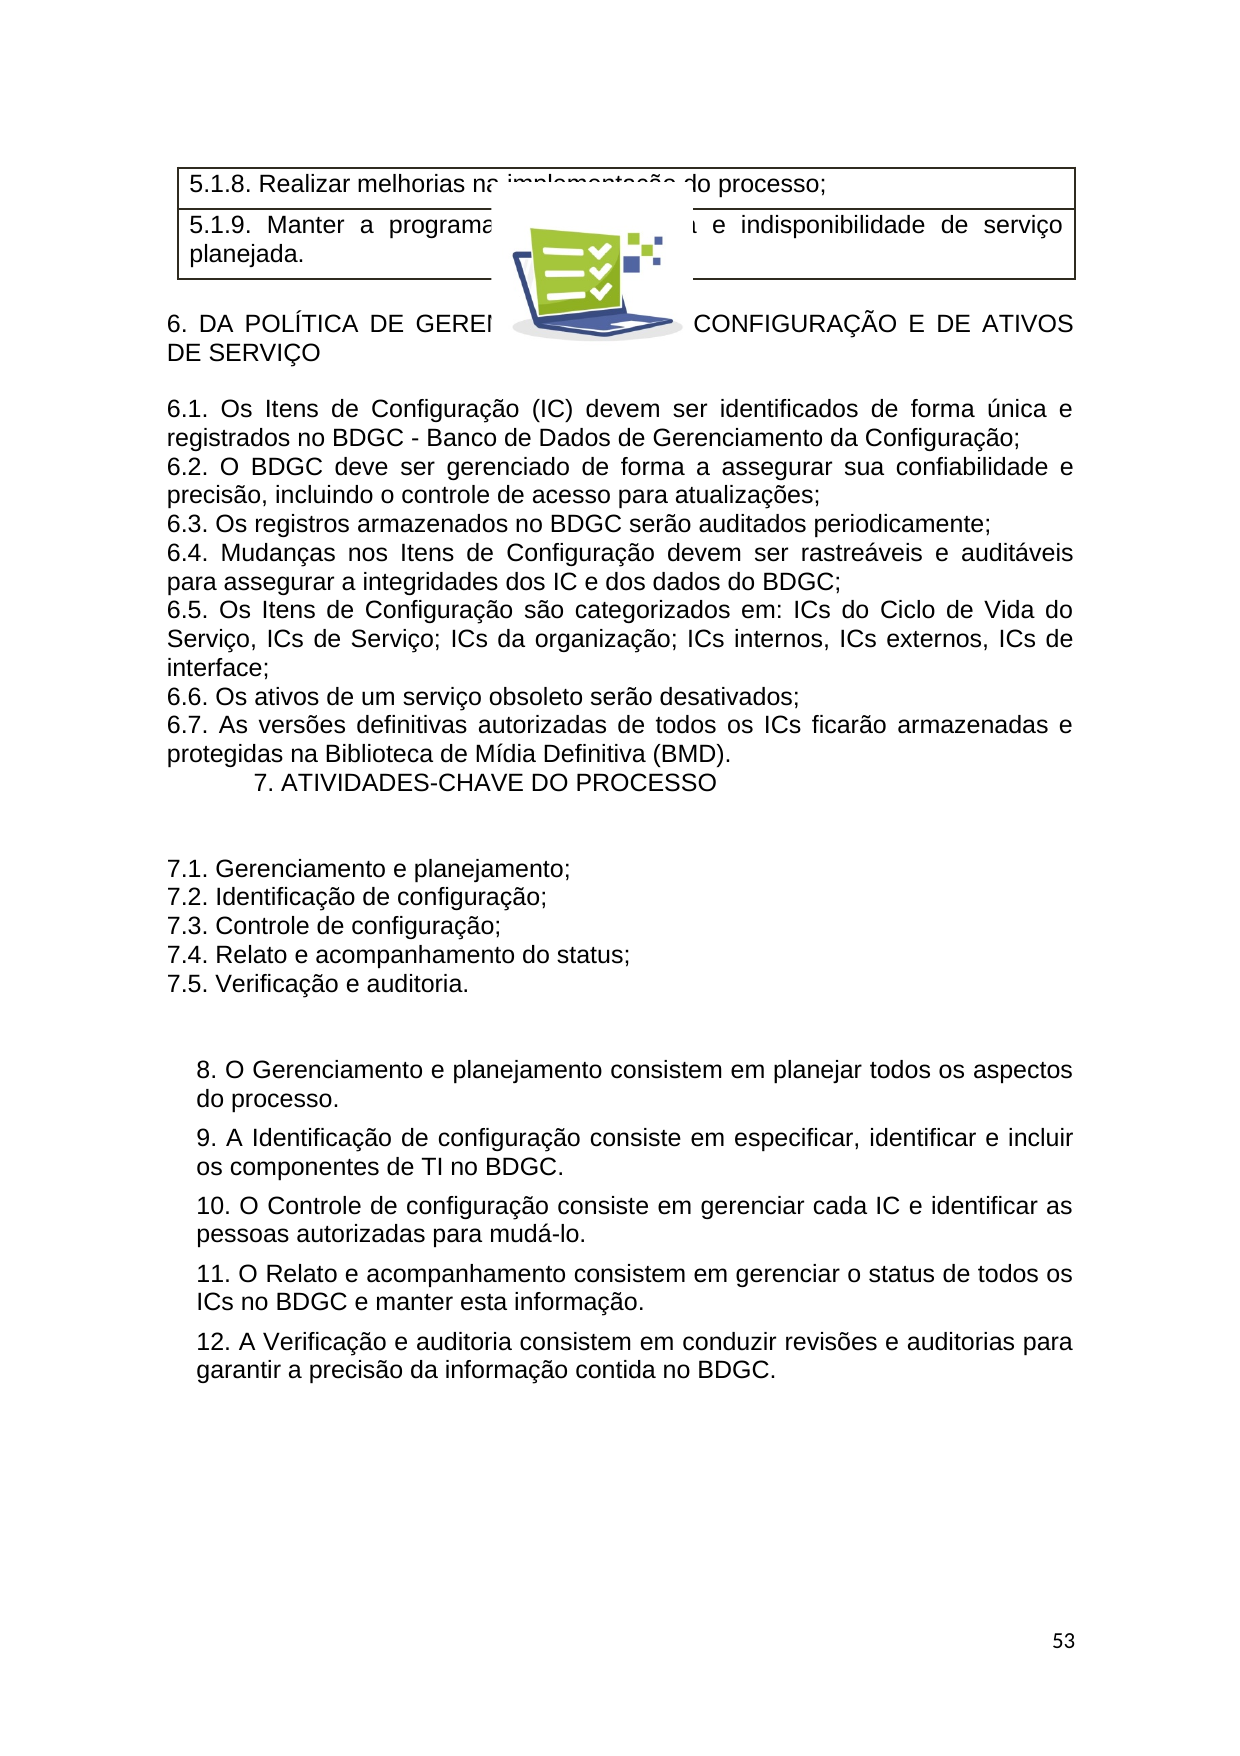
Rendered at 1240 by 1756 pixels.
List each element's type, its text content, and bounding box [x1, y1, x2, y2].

text 6. DA POLÍTICA DE GERENCIAMENTO DE CONFIGURAÇÃO E DE ATIVOS DE SERVIÇO [167, 309, 491, 366]
table_cell 5.1.9. Manter a programação de mudança e indisponibilidade de serviço planejada. [693, 210, 1074, 278]
text 7.4. Relato e acompanhamento do status; [167, 940, 1075, 968]
list 9. A Identificação de configuração consiste em especificar, identificar e incluir os componentes de TI no BDGC. [196, 1123, 1075, 1180]
text 7.2. Identificação de configuração; [167, 882, 1075, 911]
text 6.6. Os ativos de um serviço obsoleto serão desativados; [167, 682, 1075, 711]
text 6.2. O BDGC deve ser gerenciado de forma a assegurar sua confiabilidade e precisão, incluindo o controle de acesso para atualizações; [167, 452, 1075, 509]
text 7.5. Verificação e auditoria. [167, 968, 1075, 997]
text 6.3. Os registros armazenados no BDGC serão auditados periodicamente; [167, 509, 1075, 538]
table_cell 5.1.8. Realizar melhorias na implementação do processo; [693, 169, 1074, 208]
list 12. A Verificação e auditoria consistem em conduzir revisões e auditorias para garantir a precisão da informação contida no BDGC. [196, 1326, 1075, 1384]
text 6.7. As versões definitivas autorizadas de todos os ICs ficarão armazenadas e protegidas na Biblioteca de Mídia Definitiva (BMD). [167, 711, 1075, 768]
table_header 7. ATIVIDADES-CHAVE DO PROCESSO [216, 768, 754, 826]
text 7.1. Gerenciamento e planejamento; [167, 853, 1075, 882]
text 7.3. Controle de configuração; [167, 911, 1075, 940]
text 6.5. Os Itens de Configuração são categorizados em: ICs do Ciclo de Vida do Serviço, ICs de Serviço; ICs da organização; ICs internos, ICs externos, ICs de interface; [167, 596, 1075, 682]
list 8. O Gerenciamento e planejamento consistem em planejar todos os aspectos do processo. [196, 1055, 1075, 1112]
list 10. O Controle de configuração consiste em gerenciar cada IC e identificar as pessoas autorizadas para mudá-lo. [196, 1191, 1075, 1248]
table_cell 5.1.8. Realizar melhorias na implementação do processo; [179, 169, 491, 208]
text 6.4. Mudanças nos Itens de Configuração devem ser rastreáveis e auditáveis para assegurar a integridades dos IC e dos dados do BDGC; [167, 538, 1075, 596]
list 11. O Relato e acompanhamento consistem em gerenciar o status de todos os ICs no BDGC e manter esta informação. [196, 1258, 1075, 1316]
table_header [754, 768, 1025, 826]
table_cell 5.1.9. Manter a programação de mudança e indisponibilidade de serviço planejada. [179, 210, 491, 278]
text 6.1. Os Itens de Configuração (IC) devem ser identificados de forma única e registrados no BDGC - Banco de Dados de Gerenciamento da Configuração; [167, 394, 1075, 452]
text 6. DA POLÍTICA DE GERENCIAMENTO DE CONFIGURAÇÃO E DE ATIVOS DE SERVIÇO [693, 309, 1075, 366]
